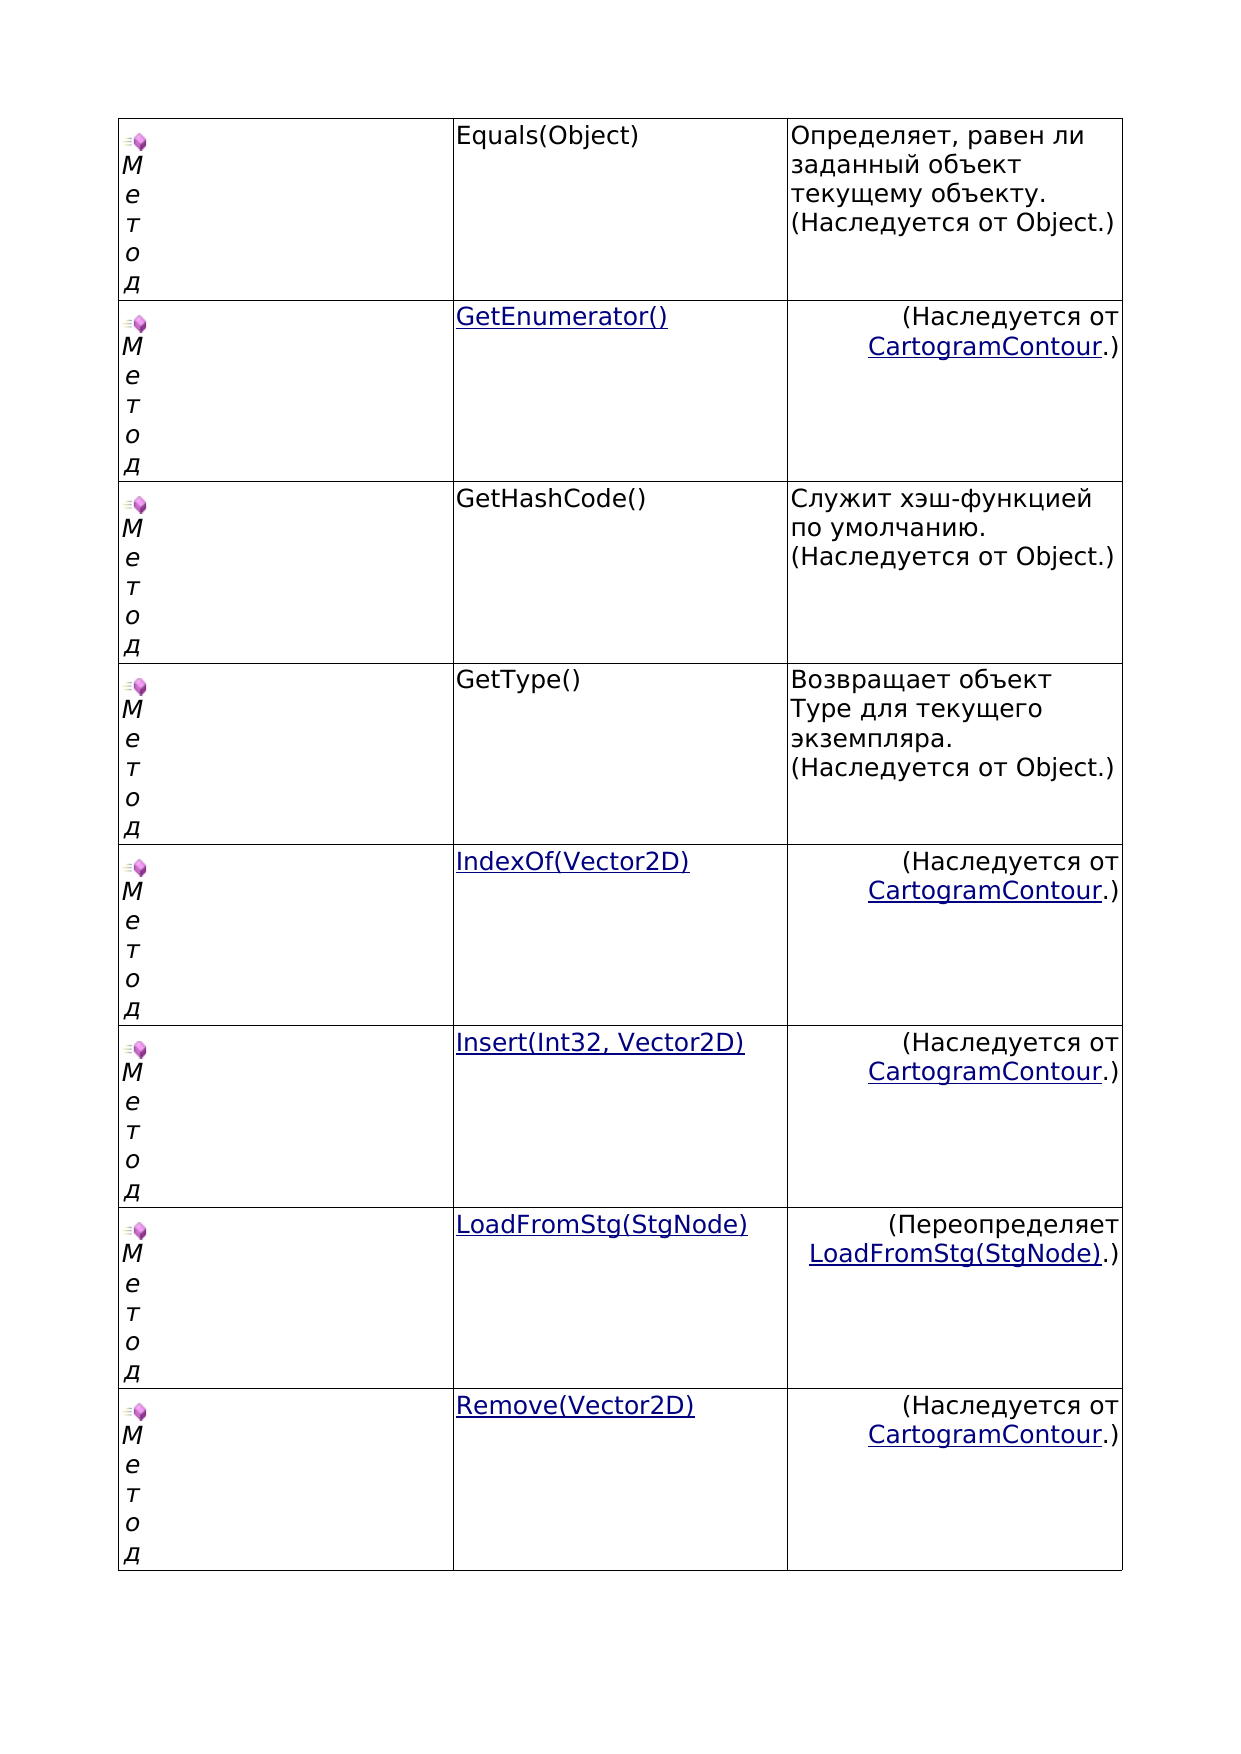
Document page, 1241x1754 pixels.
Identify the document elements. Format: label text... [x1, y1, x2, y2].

table_cell (Переопределяет LoadFromStg(StgNode).) [788, 1208, 1122, 1388]
table_cell Определяет, равен ли заданный объект текущему объекту. (Наследуется от Object.) [788, 119, 1122, 299]
table_cell GetType() [454, 664, 787, 844]
table_cell [119, 664, 453, 844]
picture [121, 315, 147, 333]
picture [121, 133, 147, 151]
table_cell Возвращает объект Type для текущего экземпляра. (Наследуется от Object.) [788, 664, 1122, 844]
picture [121, 1222, 147, 1240]
table_cell Equals(Object) [454, 119, 787, 299]
table_cell Insert(Int32, Vector2D) [454, 1026, 787, 1207]
picture [121, 1403, 147, 1421]
table_cell Служит хэш-функцией по умолчанию. (Наследуется от Object.) [788, 482, 1122, 662]
table_cell (Наследуется от CartogramContour.) [788, 845, 1122, 1025]
table_cell [119, 482, 453, 662]
table_cell (Наследуется от CartogramContour.) [788, 1026, 1122, 1207]
picture [121, 1041, 147, 1059]
table_cell [119, 1026, 453, 1207]
table_cell (Наследуется от CartogramContour.) [788, 1389, 1122, 1570]
table_cell LoadFromStg(StgNode) [454, 1208, 787, 1388]
picture [121, 859, 147, 877]
table_cell GetHashCode() [454, 482, 787, 662]
table_cell (Наследуется от CartogramContour.) [788, 301, 1122, 481]
table_cell GetEnumerator() [454, 301, 787, 481]
table_cell [119, 301, 453, 481]
table_cell [119, 119, 453, 299]
picture [121, 678, 147, 696]
table_cell [119, 1389, 453, 1570]
table_cell [119, 845, 453, 1025]
picture [121, 496, 147, 514]
table_cell IndexOf(Vector2D) [454, 845, 787, 1025]
table_cell [119, 1208, 453, 1388]
table_cell Remove(Vector2D) [454, 1389, 787, 1570]
